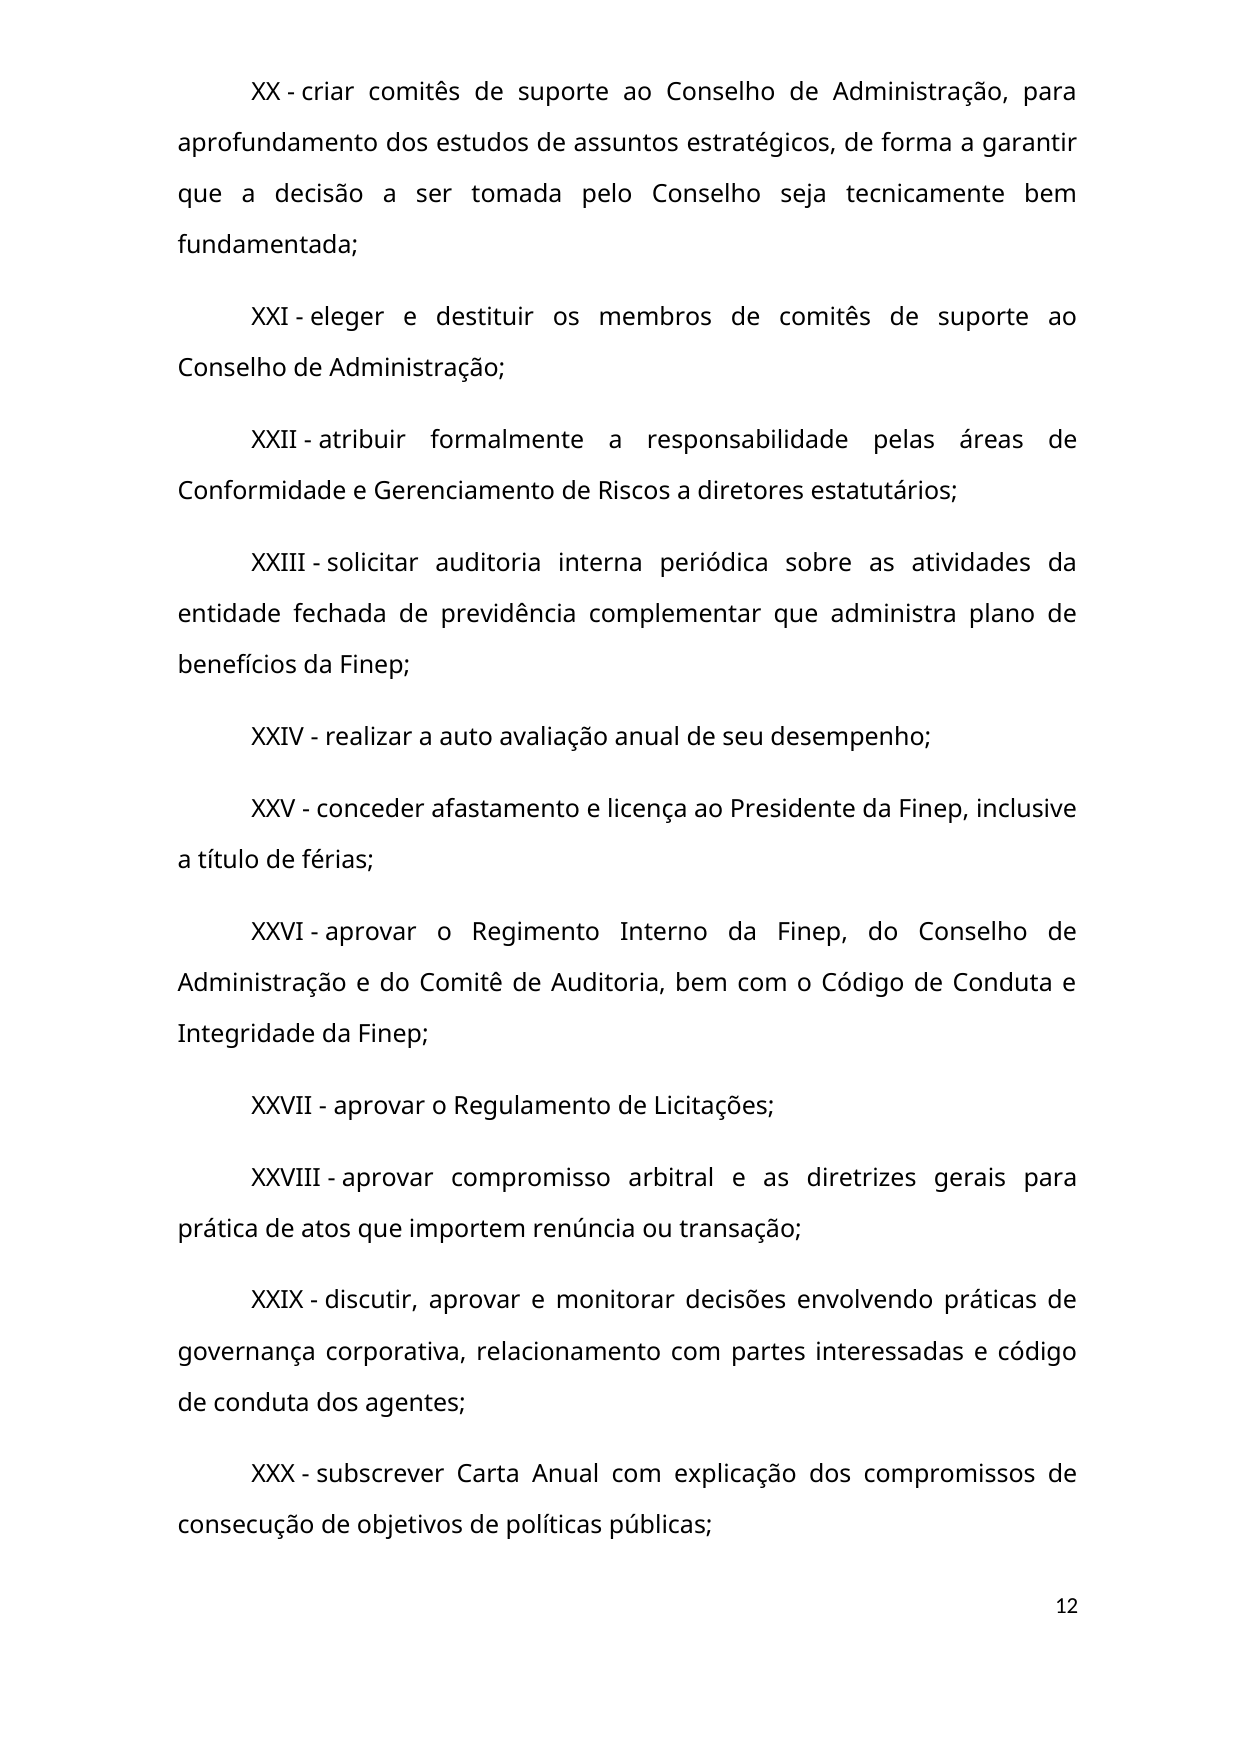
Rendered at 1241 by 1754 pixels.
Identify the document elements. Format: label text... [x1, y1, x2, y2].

text XXIV - realizar a auto avaliação anual de seu desempenho; [177, 718, 1078, 753]
text XXII - atribuir formalmente a responsabilidade pelas áreas de Conformidade e Gerenciamento de Riscos a diretores estatutários; [177, 422, 1078, 507]
text XXVII - aprovar o Regulamento de Licitações; [177, 1087, 1078, 1121]
text XXI - eleger e destituir os membros de comitês de suporte ao Conselho de Administração; [177, 299, 1078, 384]
text XXVI - aprovar o Regimento Interno da Finep, do Conselho de Administração e do Comitê de Auditoria, bem com o Código de Conduta e Integridade da Finep; [177, 913, 1078, 1049]
text XXIII - solicitar auditoria interna periódica sobre as atividades da entidade fechada de previdência complementar que administra plano de benefícios da Finep; [177, 544, 1078, 681]
text XXX - subscrever Carta Anual com explicação dos compromissos de consecução de objetivos de políticas públicas; [177, 1456, 1078, 1541]
text XXVIII - aprovar compromisso arbitral e as diretrizes gerais para prática de atos que importem renúncia ou transação; [177, 1159, 1078, 1244]
text XXIX - discutir, aprovar e monitorar decisões envolvendo práticas de governança corporativa, relacionamento com partes interessadas e código de conduta dos agentes; [177, 1282, 1078, 1418]
text XX - criar comitês de suporte ao Conselho de Administração, para aprofundamento dos estudos de assuntos estratégicos, de forma a garantir que a decisão a ser tomada pelo Conselho seja tecnicamente bem fundamentada; [177, 74, 1078, 261]
text XXV - conceder afastamento e licença ao Presidente da Finep, inclusive a título de férias; [177, 790, 1078, 876]
